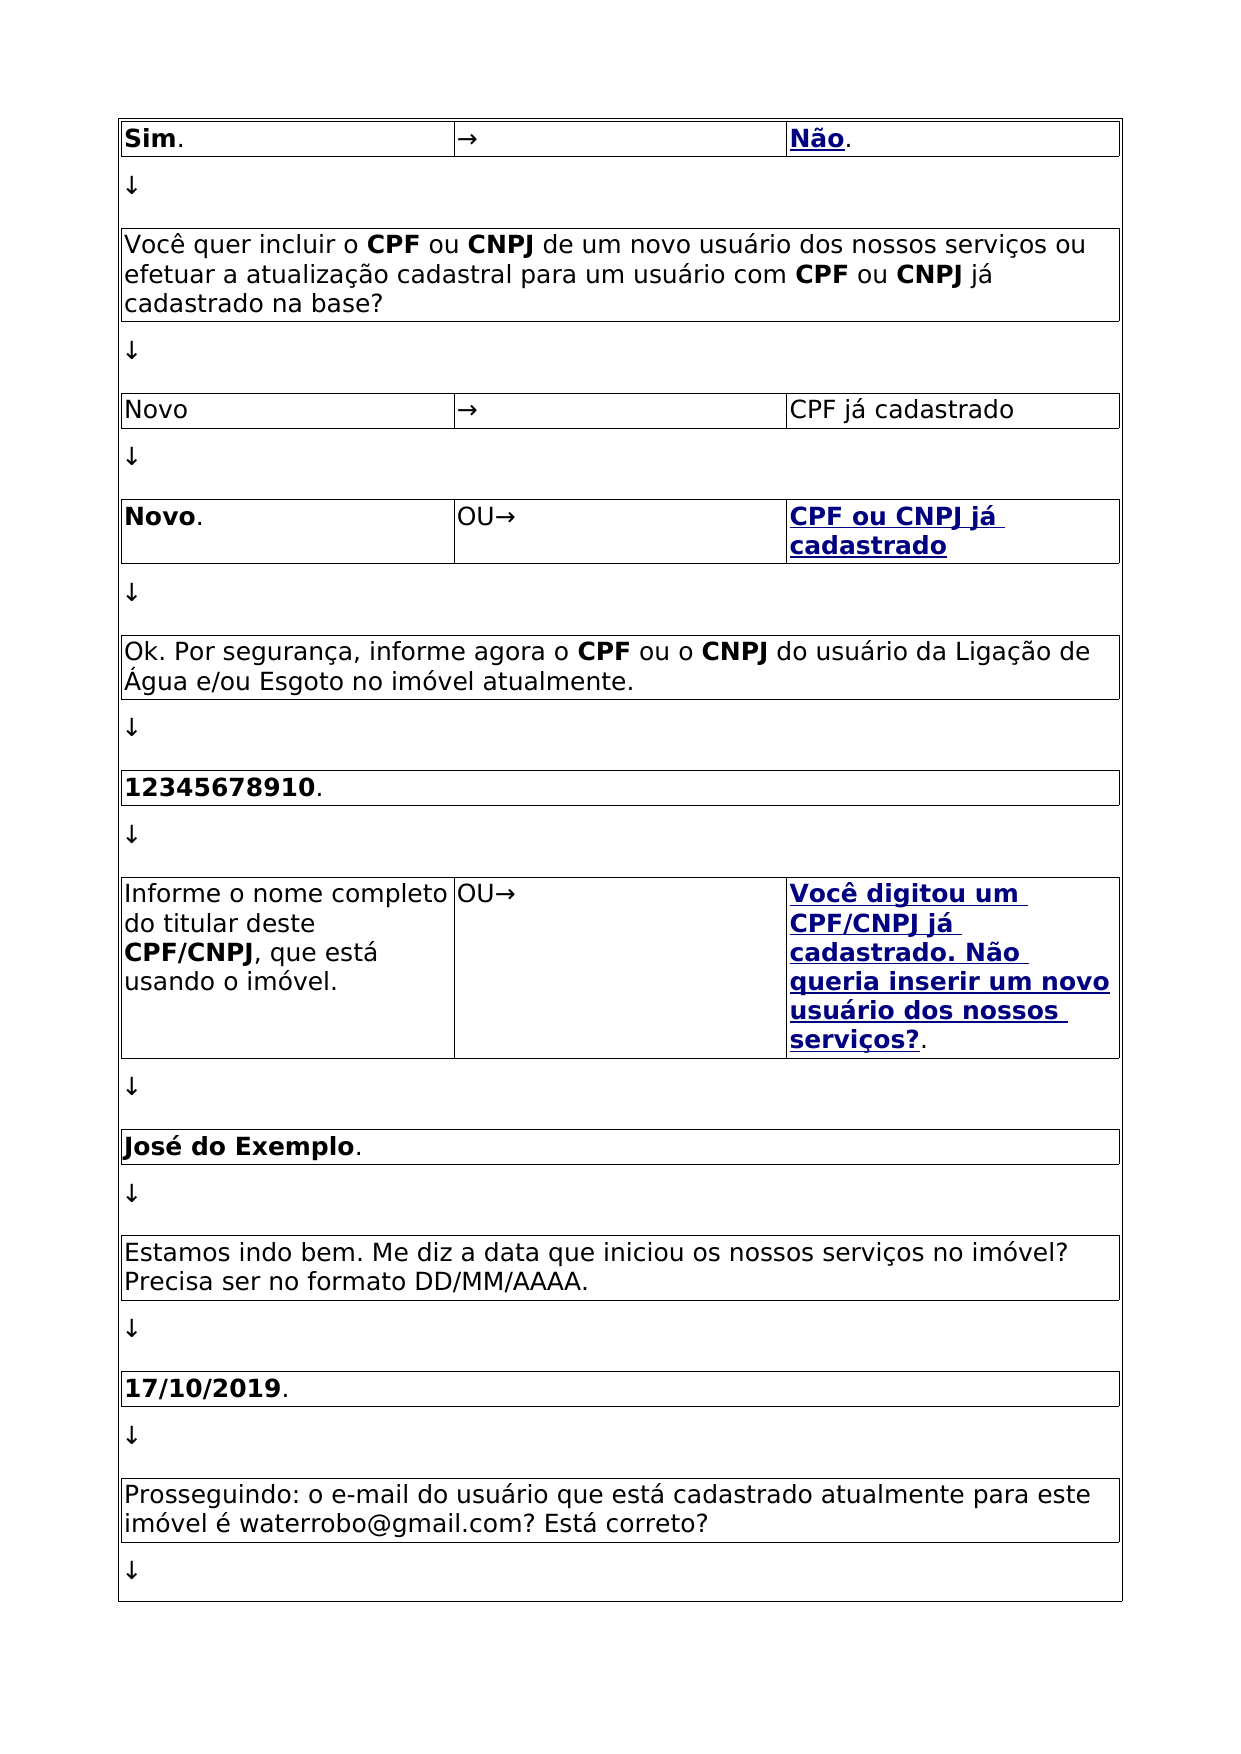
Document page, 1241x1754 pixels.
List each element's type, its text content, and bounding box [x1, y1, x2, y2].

table_header ↓ ↓ ↓ ↓ ↓ ↓ ↓ ↓ ↓ ↓ ↓ [119, 119, 1122, 1601]
table_header Novo [122, 394, 454, 427]
table_header Não. [787, 122, 1119, 156]
table_header Novo. [122, 500, 454, 563]
table_header Ok. Por segurança, informe agora o CPF ou o CNPJ do usuário da Ligação de Água e/ou Esgoto no imóvel atualmente. [122, 636, 1119, 699]
table_header Você quer incluir o CPF ou CNPJ de um novo usuário dos nossos serviços ou efetuar a atualização cadastral para um usuário com CPF ou CNPJ já cadastrado na base? [122, 229, 1119, 321]
table_header 12345678910. [122, 771, 1119, 805]
table_header Sim. [122, 122, 454, 156]
table_header Informe o nome completo do titular deste CPF/CNPJ, que está usando o imóvel. [122, 878, 454, 1057]
table_header Prosseguindo: o e-mail do usuário que está cadastrado atualmente para este imóvel é waterrobo@gmail.com? Está correto? [122, 1479, 1119, 1542]
table_header CPF ou CNPJ já cadastrado [787, 500, 1119, 563]
table_header → [455, 122, 786, 156]
table_header OU→ [455, 500, 786, 563]
table_header Estamos indo bem. Me diz a data que iniciou os nossos serviços no imóvel? Precisa ser no formato DD/MM/AAAA. [122, 1236, 1119, 1299]
table_header José do Exemplo. [122, 1130, 1119, 1164]
table_header OU→ [455, 878, 786, 1057]
table_header Você digitou um CPF/CNPJ já cadastrado. Não queria inserir um novo usuário dos nossos serviços?. [787, 878, 1119, 1057]
table_header → [455, 394, 786, 427]
table_header 17/10/2019. [122, 1372, 1119, 1406]
table_header CPF já cadastrado [787, 394, 1119, 427]
